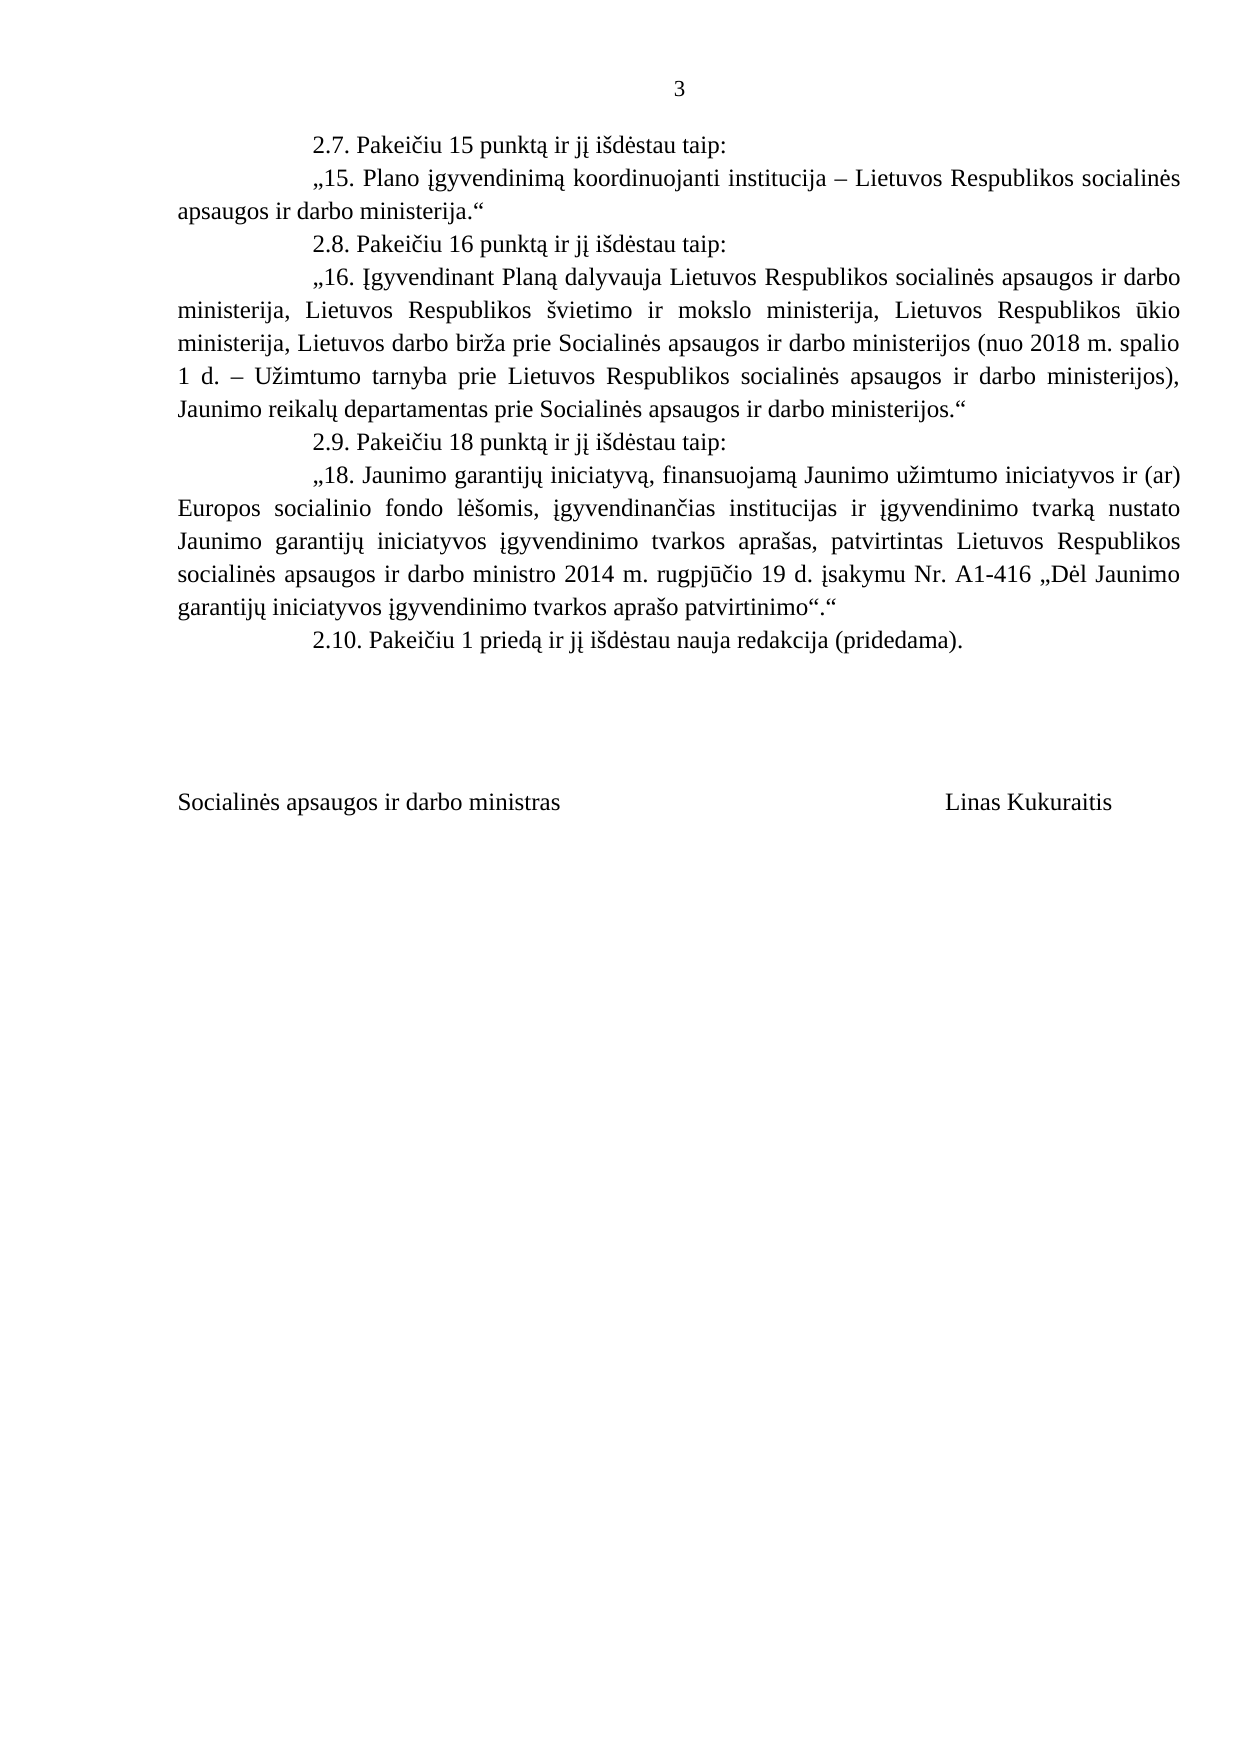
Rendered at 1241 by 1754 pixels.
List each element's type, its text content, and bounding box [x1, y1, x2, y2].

text „16. Įgyvendinant Planą dalyvauja Lietuvos Respublikos socialinės apsaugos ir darbo ministerija, Lietuvos Respublikos švietimo ir mokslo ministerija, Lietuvos Respublikos ūkio ministerija, Lietuvos darbo birža prie Socialinės apsaugos ir darbo ministerijos (nuo 2018 m. spalio 1 d. – Užimtumo tarnyba prie Lietuvos Respublikos socialinės apsaugos ir darbo ministerijos), Jaunimo reikalų departamentas prie Socialinės apsaugos ir darbo ministerijos.“ [177, 262, 1181, 423]
text 2.9. Pakeičiu 18 punktą ir jį išdėstau taip: [177, 427, 1181, 456]
text „18. Jaunimo garantijų iniciatyvą, finansuojamą Jaunimo užimtumo iniciatyvos ir (ar) Europos socialinio fondo lėšomis, įgyvendinančias institucijas ir įgyvendinimo tvarką nustato Jaunimo garantijų iniciatyvos įgyvendinimo tvarkos aprašas, patvirtintas Lietuvos Respublikos socialinės apsaugos ir darbo ministro 2014 m. rugpjūčio 19 d. įsakymu Nr. A1-416 „Dėl Jaunimo garantijų iniciatyvos įgyvendinimo tvarkos aprašo patvirtinimo“.“ [177, 460, 1181, 621]
text Socialinės apsaugos ir darbo ministras Linas Kukuraitis [177, 787, 1181, 816]
text „15. Plano įgyvendinimą koordinuojanti institucija – Lietuvos Respublikos socialinės apsaugos ir darbo ministerija.“ [177, 163, 1181, 224]
text 2.10. Pakeičiu 1 priedą ir jį išdėstau nauja redakcija (pridedama). [177, 625, 1181, 654]
text 2.7. Pakeičiu 15 punktą ir jį išdėstau taip: [177, 130, 1181, 158]
text 2.8. Pakeičiu 16 punktą ir jį išdėstau taip: [177, 229, 1181, 258]
